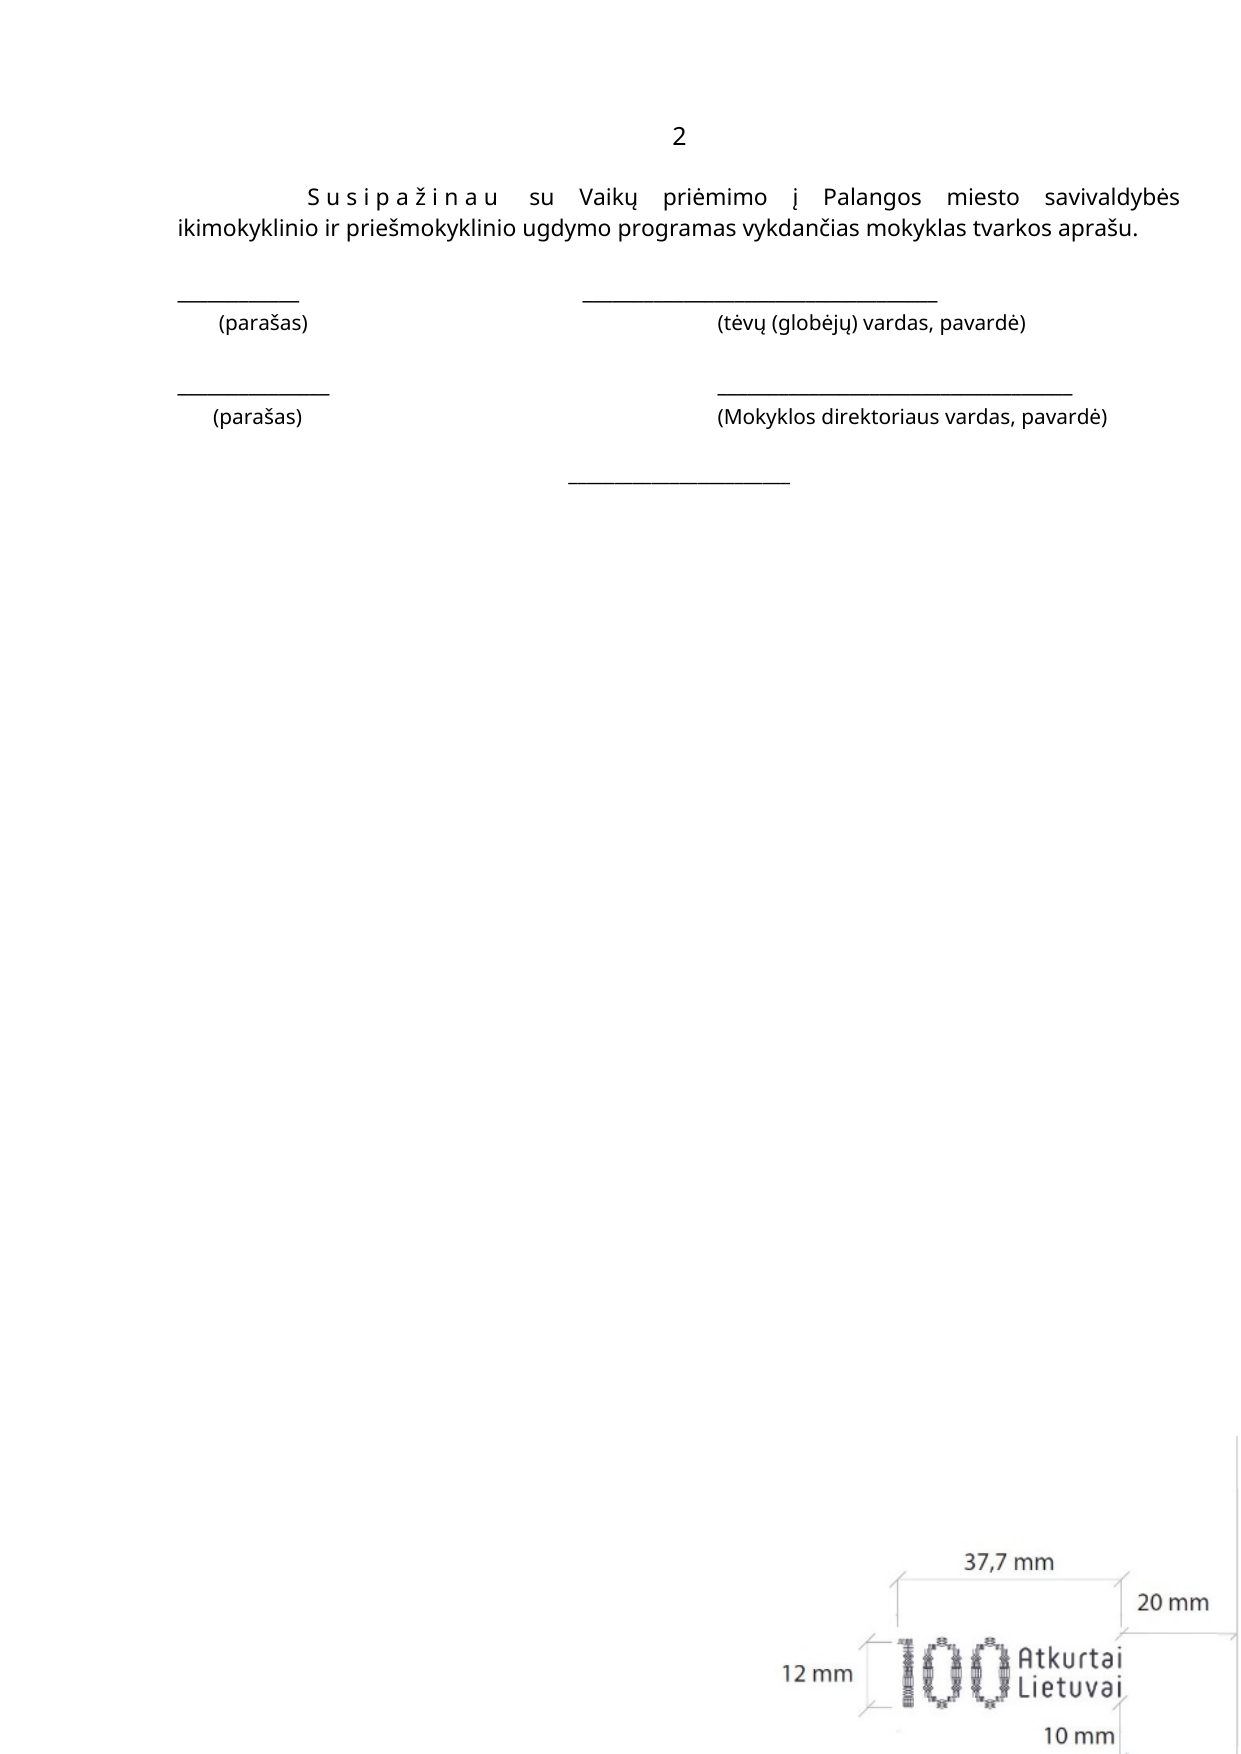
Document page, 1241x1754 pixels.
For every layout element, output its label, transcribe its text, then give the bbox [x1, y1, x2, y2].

text Susipažinau su Vaikų priėmimo į Palangos miesto savivaldybės ikimokyklinio ir priešmokyklinio ugdymo programas vykdančias mokyklas tvarkos aprašu. [177, 181, 1181, 243]
text _______________ ___________________________________ [177, 368, 1181, 400]
text (parašas) (tėvų (globėjų) vardas, pavardė) [177, 306, 1181, 337]
text ____________ ___________________________________ [177, 275, 1181, 306]
text ________________________ [177, 459, 1181, 488]
text (parašas) (Mokyklos direktoriaus vardas, pavardė) [177, 400, 1181, 431]
